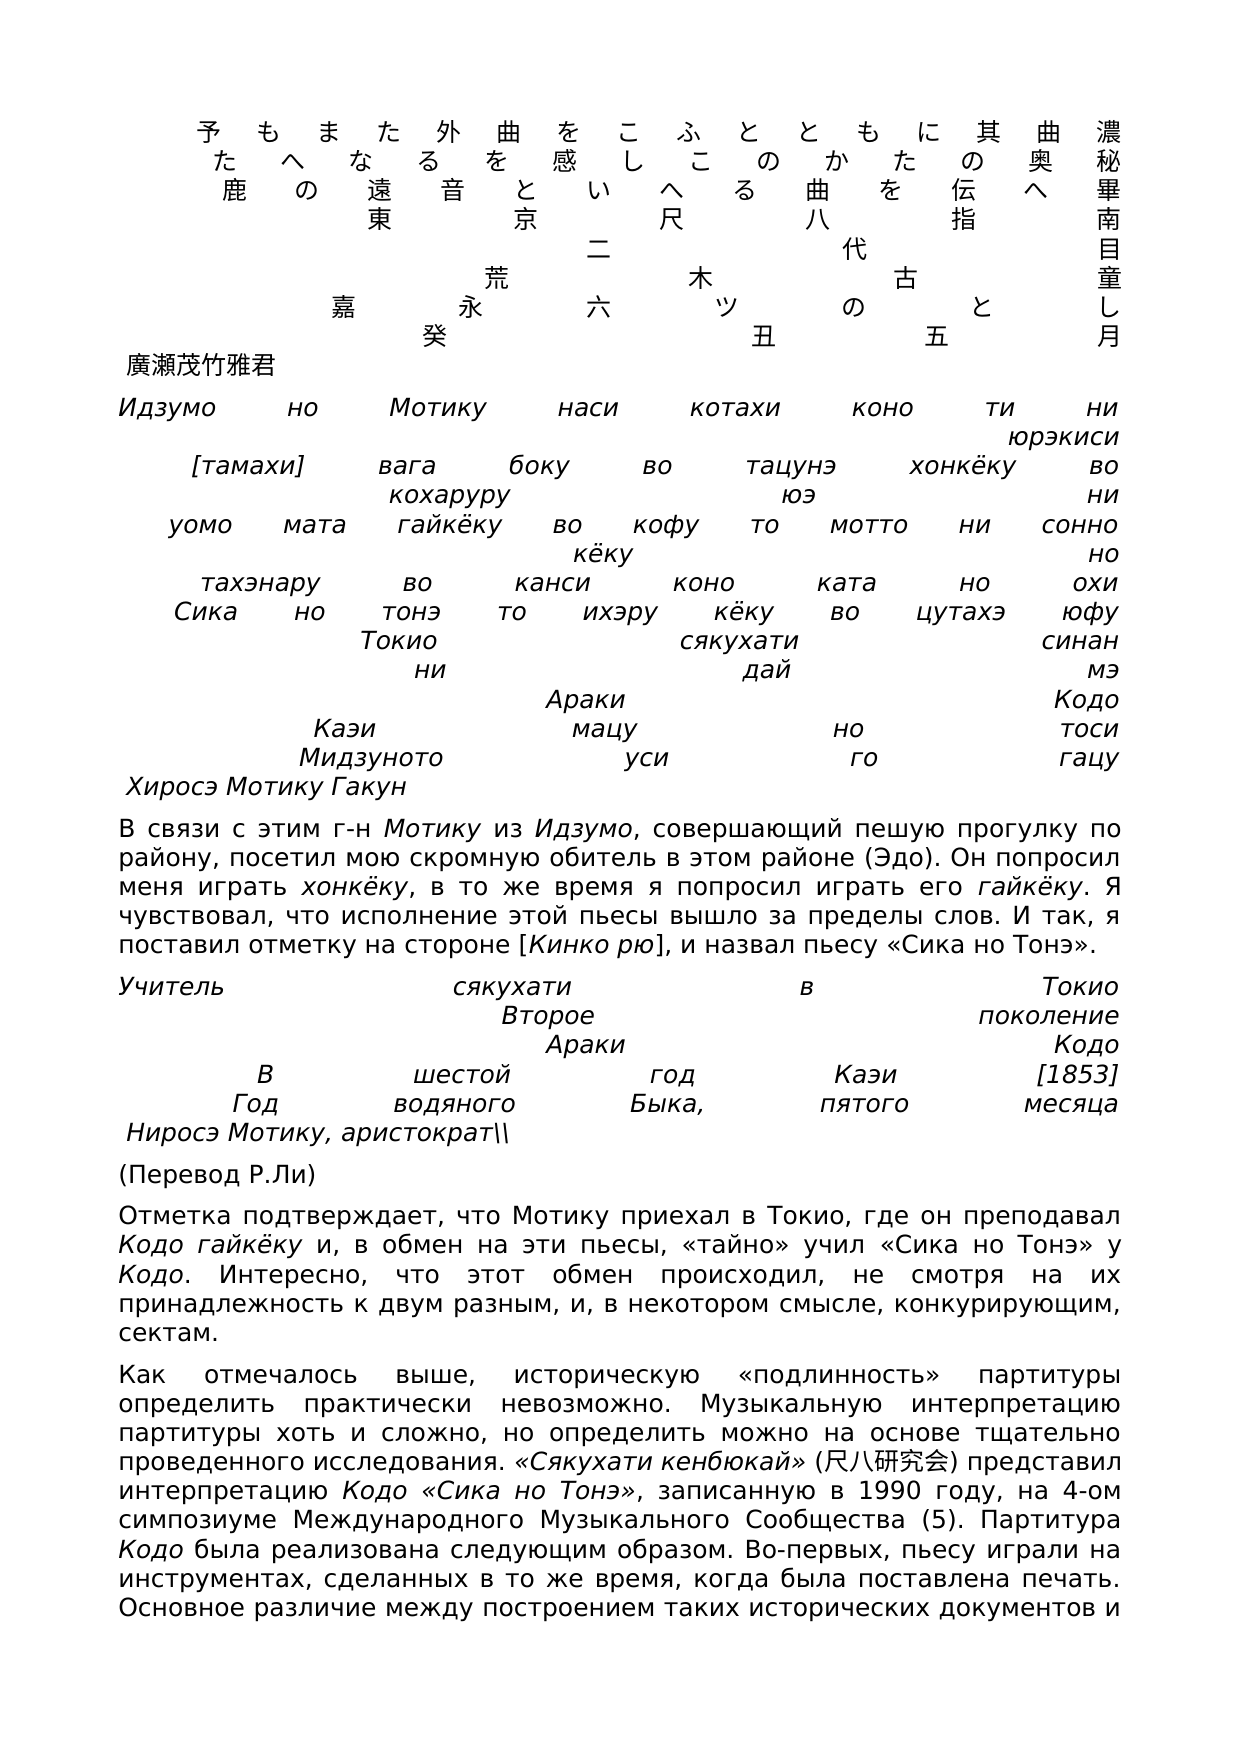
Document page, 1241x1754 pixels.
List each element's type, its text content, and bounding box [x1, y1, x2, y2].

text (Перевод Р.Ли) [118, 1160, 1122, 1189]
text Отметка подтверждает, что Мотику приехал в Токио, где он преподавал Кодо гайкёку и, в обмен на эти пьесы, «тайно» учил «Сика но Тонэ» у Кодо. Интересно, что этот обмен происходил, не смотря на их принадлежность к двум разным, и, в некотором смысле, конкурирующим, сектам. [118, 1201, 1122, 1347]
text 予もまた外曲をこふとともに其曲濃 たへなるを感しこのかたの奥秘 鹿の遠音といへる曲を伝へ畢 東京尺八指南 二代目 荒木古童 嘉永六ツのとし 癸 丑五月 廣瀬茂竹雅君 [118, 118, 1122, 381]
text Идзумо но Мотику наси котахи коно ти ни юрэкиси [тамахи] вага боку во тацунэ хонкёку во кохаруру юэ ни уомо мата гайкёку во кофу то мотто ни сонно кёку но тахэнару во канси коно ката но охи Сика но тонэ то ихэру кёку во цутахэ юфу Токио сякухати синан ни дай мэ Араки Кодо Каэи мацу но тоси Мидзуното уси го гацу Хиросэ Мотику Гакун [118, 393, 1122, 801]
text Как отмечалось выше, историческую «подлинность» партитуры определить практически невозможно. Музыкальную интерпретацию партитуры хоть и сложно, но определить можно на основе тщательно проведенного исследования. «Сякухати кенбюкай» (尺八研究会) представил интерпретацию Кодо «Сика но Тонэ», записанную в 1990 году, на 4-ом симпозиуме Международного Музыкального Сообщества (5). Партитура Кодо была реализована следующим образом. Во-первых, пьесу играли на инструментах, сделанных в то же время, когда была поставлена печать. Основное различие между построением таких исторических документов и [118, 1360, 1122, 1622]
text Учитель сякухати в Токио Второе поколение Араки Кодо В шестой год Каэи [1853] Год водяного Быка, пятого месяца Ниросэ Мотику, аристократ\\ [118, 972, 1122, 1147]
text В связи с этим г-н Мотику из Идзумо, совершающий пешую прогулку по району, посетил мою скромную обитель в этом районе (Эдо). Он попросил меня играть хонкёку, в то же время я попросил играть его гайкёку. Я чувствовал, что исполнение этой пьесы вышло за пределы слов. И так, я поставил отметку на стороне [Кинко рю], и назвал пьесу «Сика но Тонэ». [118, 814, 1122, 960]
